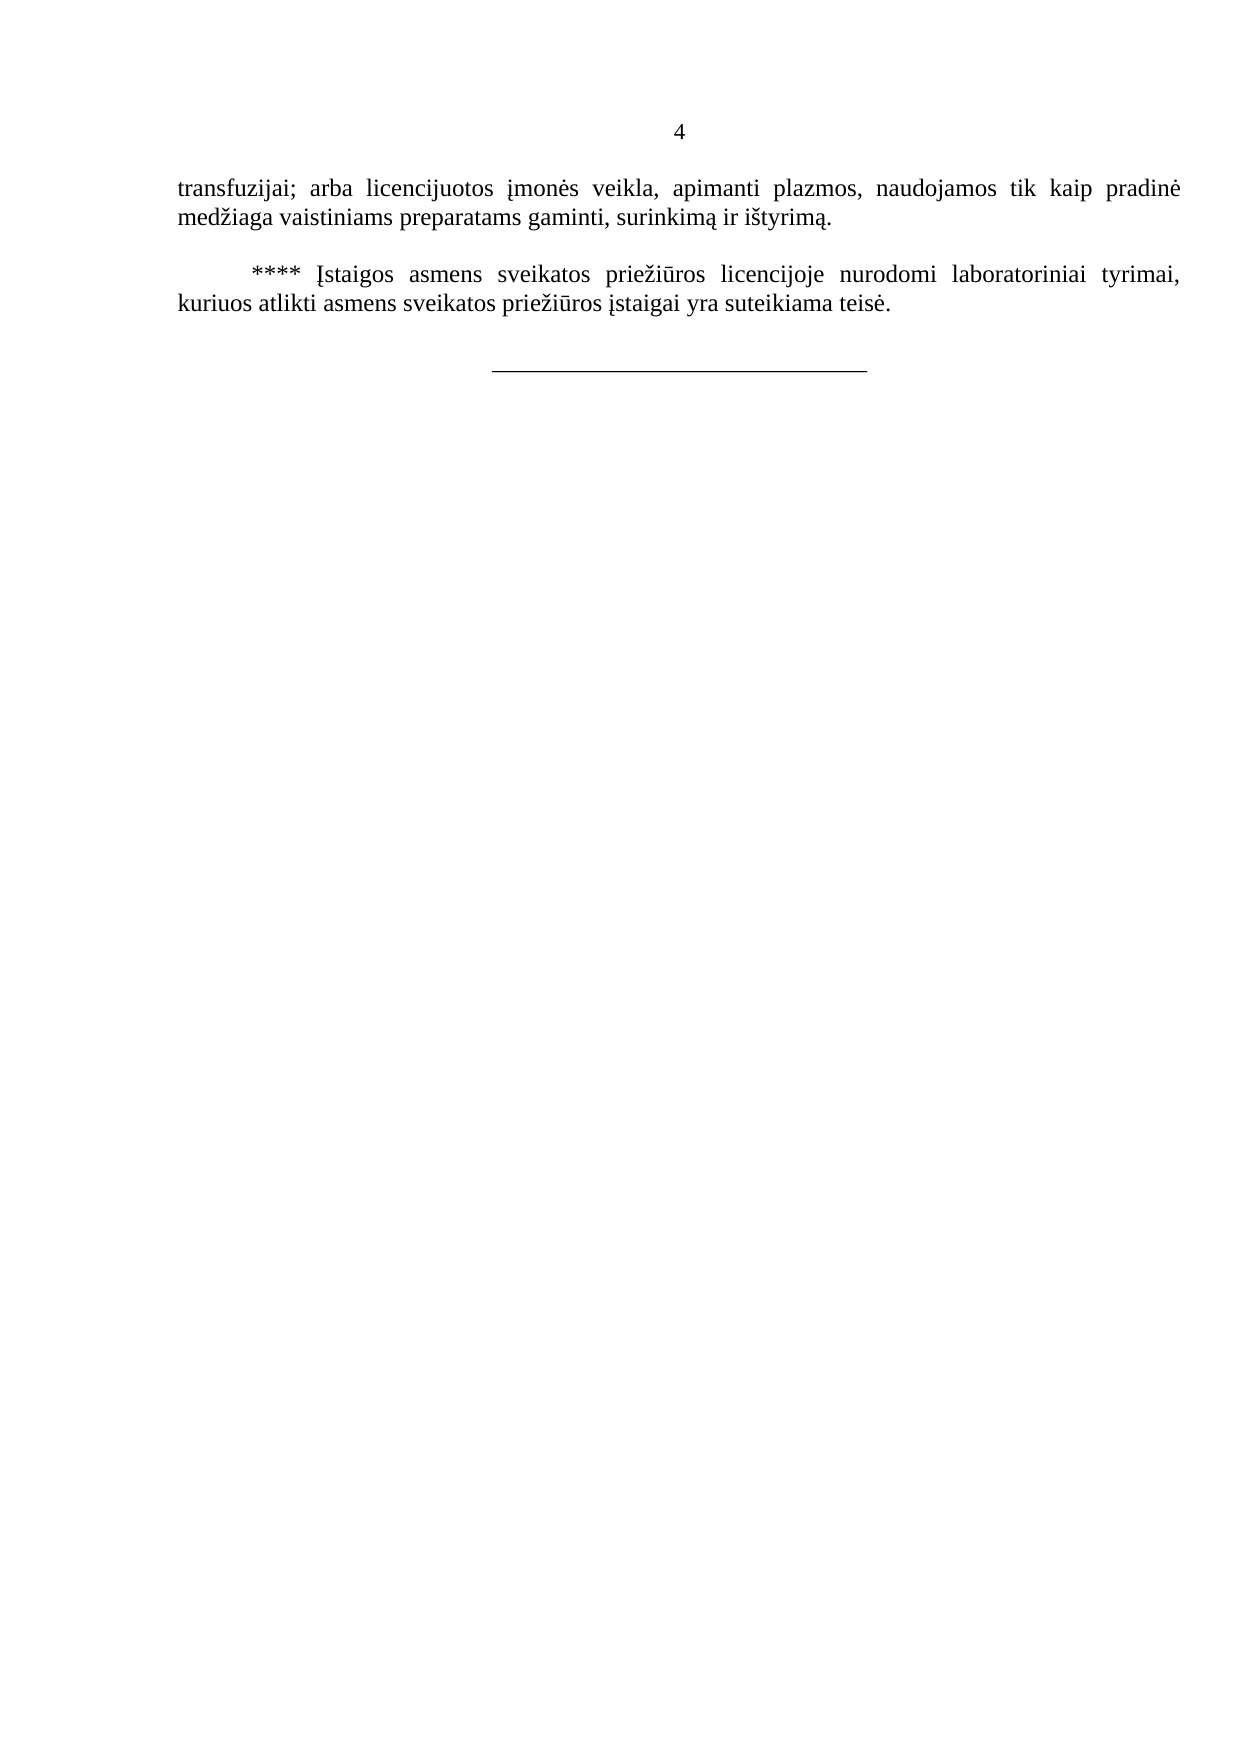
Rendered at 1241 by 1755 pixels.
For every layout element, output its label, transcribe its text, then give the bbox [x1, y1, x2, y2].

text ______________________________ [177, 346, 1181, 374]
text **** Įstaigos asmens sveikatos priežiūros licencijoje nurodomi laboratoriniai tyrimai, kuriuos atlikti asmens sveikatos priežiūros įstaigai yra suteikiama teisė. [177, 259, 1181, 317]
text transfuzijai; arba licencijuotos įmonės veikla, apimanti plazmos, naudojamos tik kaip pradinė medžiaga vaistiniams preparatams gaminti, surinkimą ir ištyrimą. [177, 173, 1181, 231]
